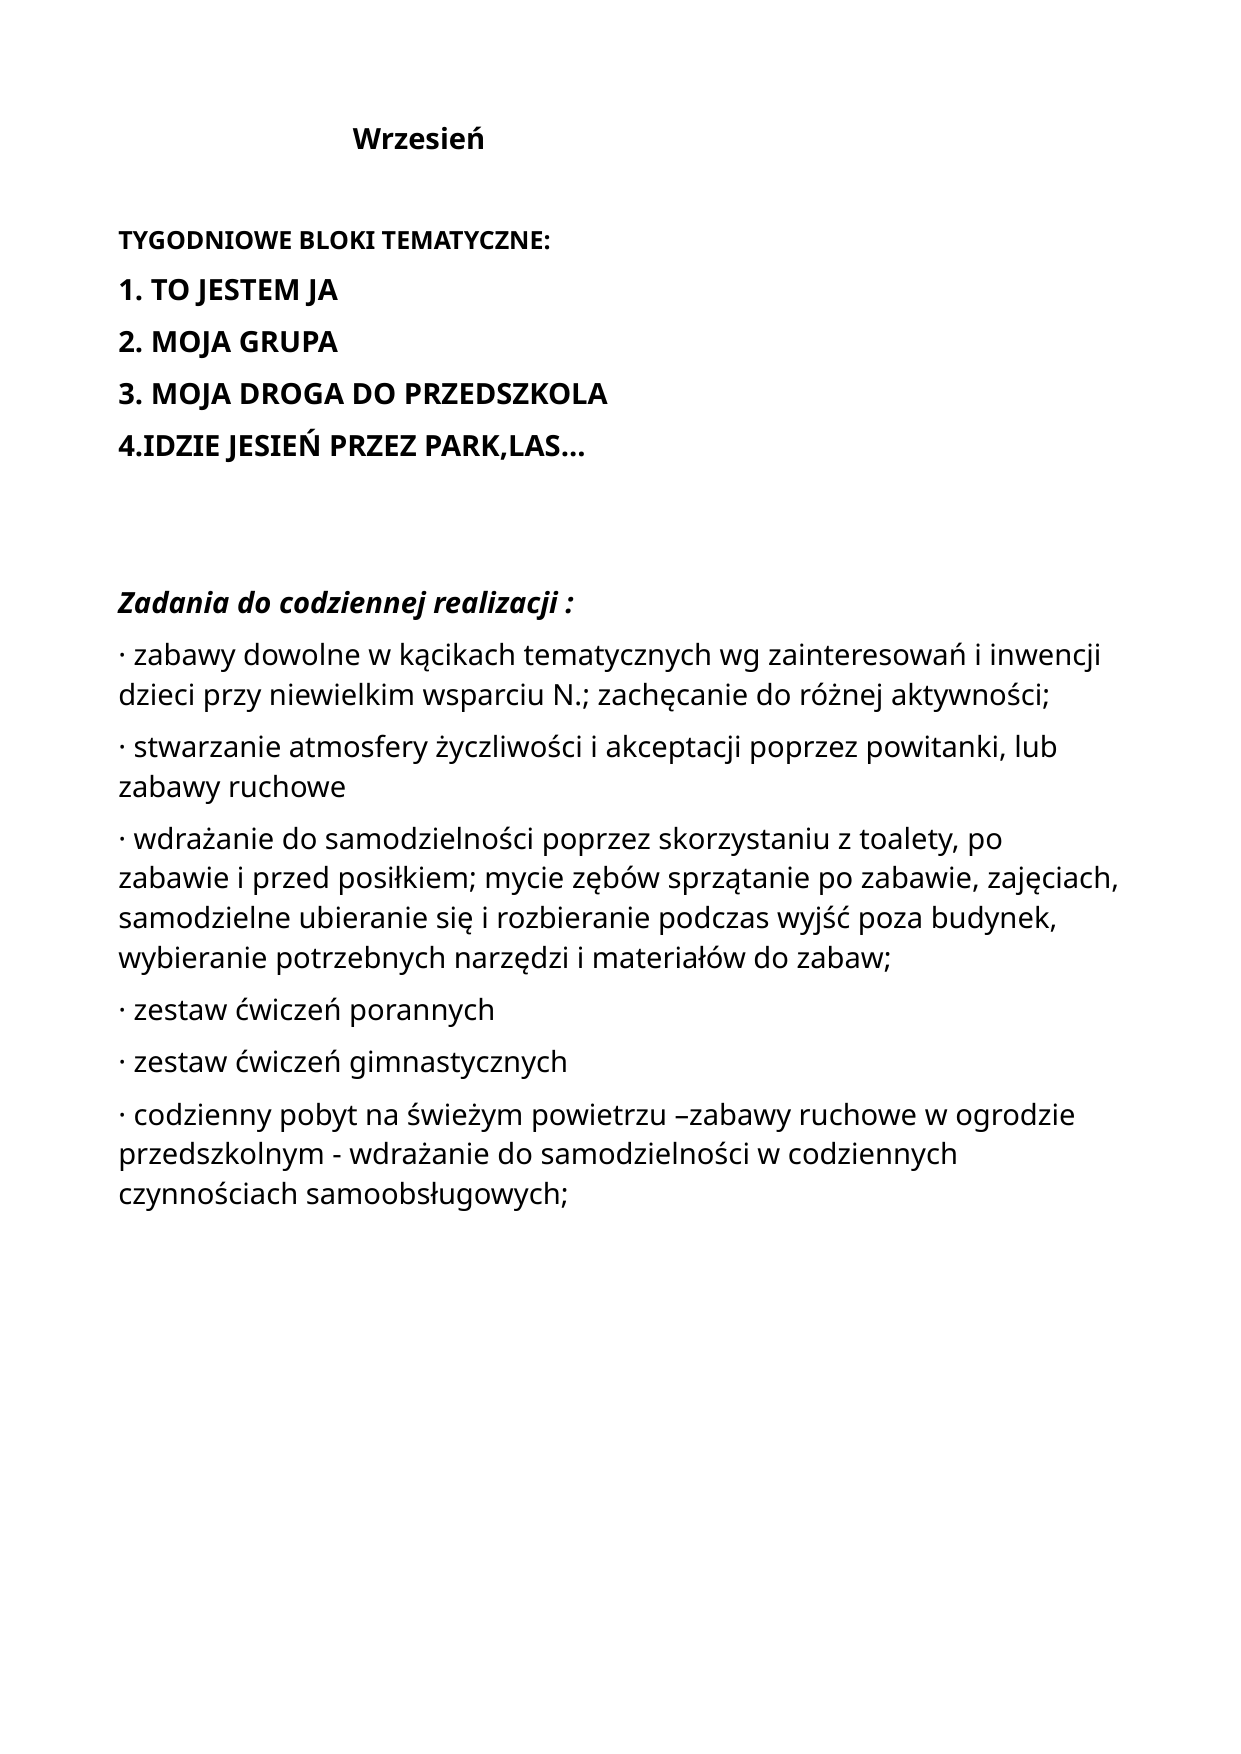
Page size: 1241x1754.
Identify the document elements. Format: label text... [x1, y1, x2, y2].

text · zestaw ćwiczeń porannych [118, 989, 1122, 1029]
text 2. MOJA GRUPA [118, 321, 1122, 361]
text · stwarzanie atmosfery życzliwości i akceptacji poprzez powitanki, lub zabawy ruchowe [118, 726, 1122, 806]
text 3. MOJA DROGA DO PRZEDSZKOLA [118, 373, 1122, 413]
text · codzienny pobyt na świeżym powietrzu –zabawy ruchowe w ogrodzie przedszkolnym - wdrażanie do samodzielności w codziennych czynnościach samoobsługowych; [118, 1094, 1122, 1213]
text · wdrażanie do samodzielności poprzez skorzystaniu z toalety, po zabawie i przed posiłkiem; mycie zębów sprzątanie po zabawie, zajęciach, samodzielne ubieranie się i rozbieranie podczas wyjść poza budynek, wybieranie potrzebnych narzędzi i materiałów do zabaw; [118, 818, 1122, 977]
text TYGODNIOWE BLOKI TEMATYCZNE: [118, 222, 1122, 257]
text · zabawy dowolne w kącikach tematycznych wg zainteresowań i inwencji dzieci przy niewielkim wsparciu N.; zachęcanie do różnej aktywności; [118, 634, 1122, 714]
text 1. TO JESTEM JA [118, 269, 1122, 309]
text Wrzesień [118, 118, 1122, 158]
text · zestaw ćwiczeń gimnastycznych [118, 1042, 1122, 1081]
list 4.IDZIE JESIEŃ PRZEZ PARK,LAS... [118, 426, 1122, 465]
text Zadania do codziennej realizacji : [118, 582, 1122, 622]
